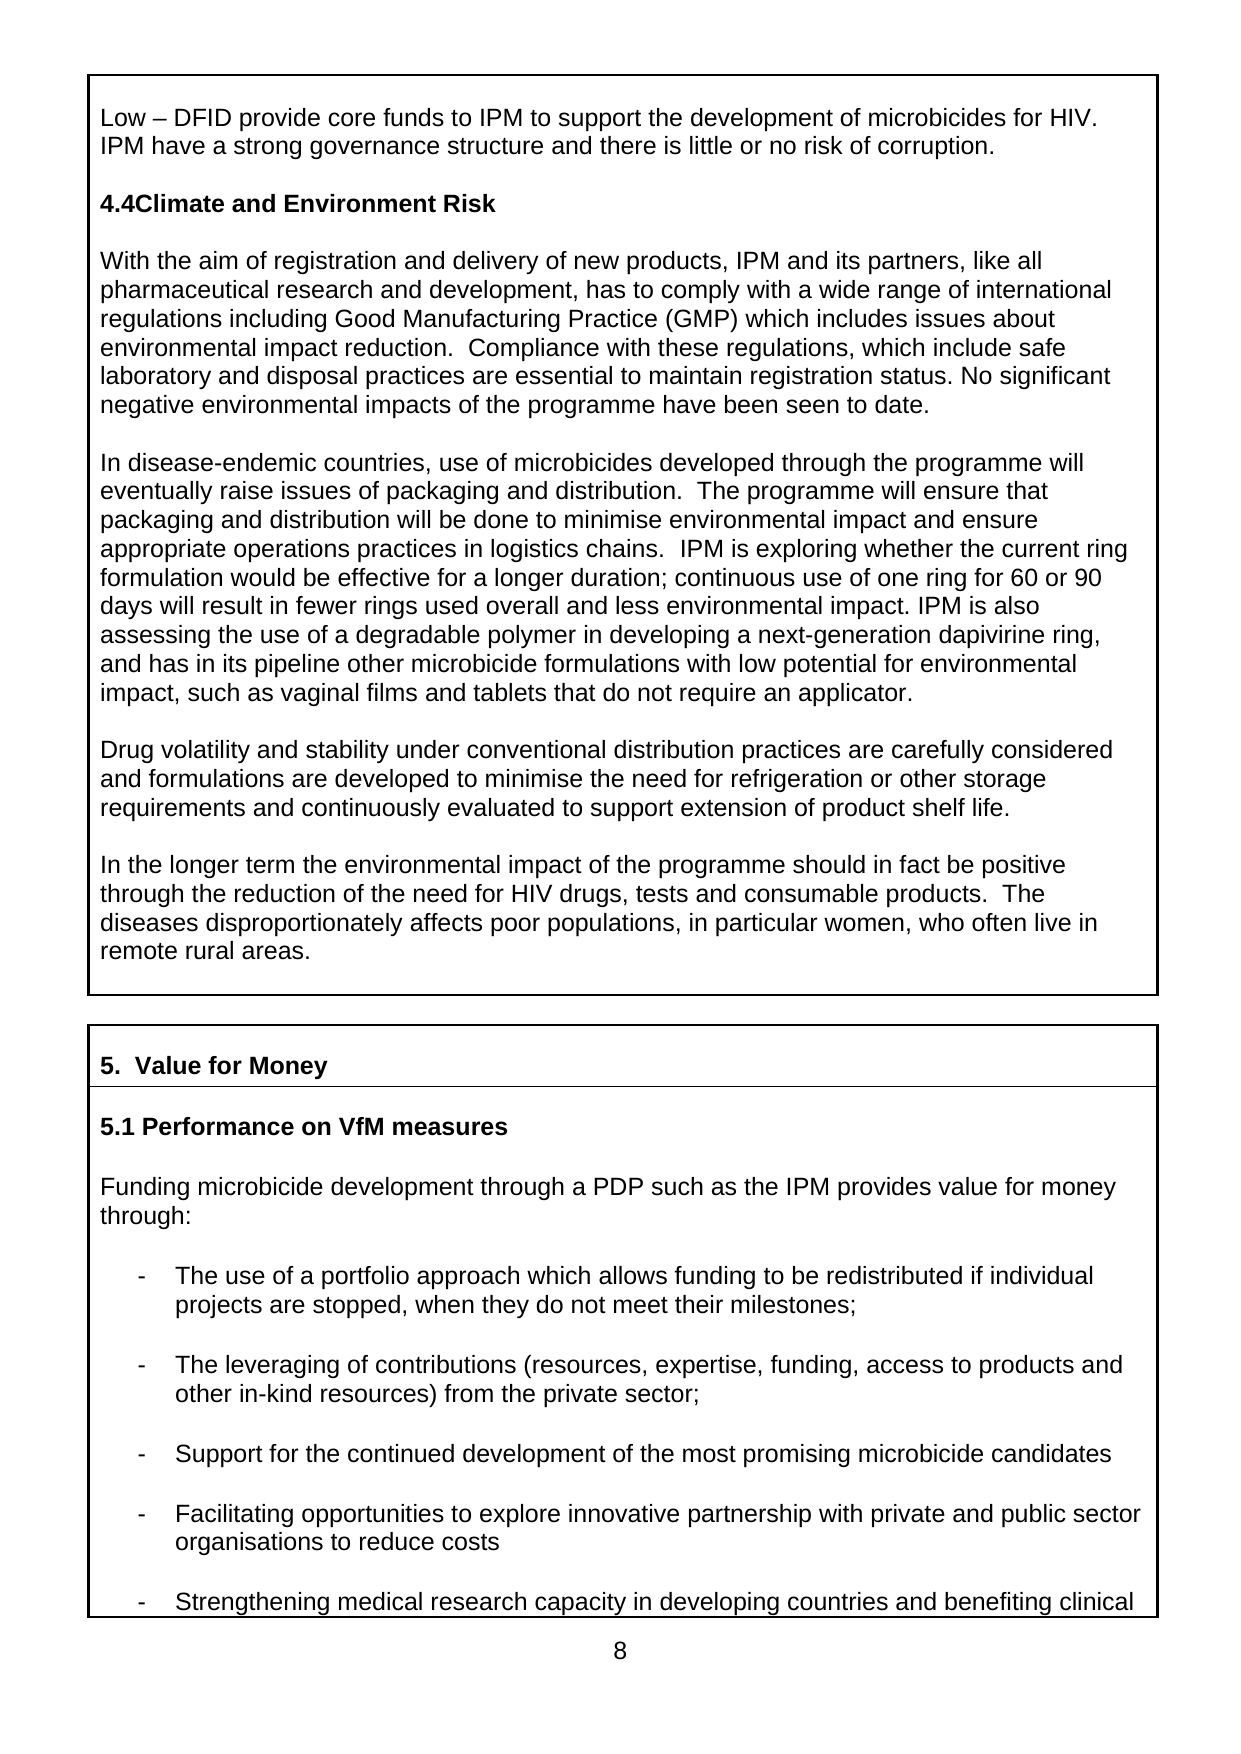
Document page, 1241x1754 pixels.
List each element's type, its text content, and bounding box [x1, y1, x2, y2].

table_cell 5.1 Performance on VfM measures Funding microbicide development through a PDP such as the IPM provides value for money through: The use of a portfolio approach which allows funding to be redistributed if individual projects are stopped, when they do not meet their milestones; The leveraging of contributions (resources, expertise, funding, access to products and other in-kind resources) from the private sector; Support for the continued development of the most promising microbicide candidates Facilitating opportunities to explore innovative partnership with private and public sector organisations to reduce costs Strengthening medical research capacity in developing countries and benefiting clinical [90, 1087, 1156, 1616]
table_cell Low – DFID provide core funds to IPM to support the development of microbicides for HIV. IPM have a strong governance structure and there is little or no risk of corruption. 4.4Climate and Environment Risk With the aim of registration and delivery of new products, IPM and its partners, like all pharmaceutical research and development, has to comply with a wide range of international regulations including Good Manufacturing Practice (GMP) which includes issues about environmental impact reduction. Compliance with these regulations, which include safe laboratory and disposal practices are essential to maintain registration status. No significant negative environmental impacts of the programme have been seen to date. In disease-endemic countries, use of microbicides developed through the programme will eventually raise issues of packaging and distribution. The programme will ensure that packaging and distribution will be done to minimise environmental impact and ensure appropriate operations practices in logistics chains. IPM is exploring whether the current ring formulation would be effective for a longer duration; continuous use of one ring for 60 or 90 days will result in fewer rings used overall and less environmental impact. IPM is also assessing the use of a degradable polymer in developing a next-generation dapivirine ring, and has in its pipeline other microbicide formulations with low potential for environmental impact, such as vaginal films and tablets that do not require an applicator. Drug volatility and stability under conventional distribution practices are carefully considered and formulations are developed to minimise the need for refrigeration or other storage requirements and continuously evaluated to support extension of product shelf life. In the longer term the environmental impact of the programme should in fact be positive through the reduction of the need for HIV drugs, tests and consumable products. The diseases disproportionately affects poor populations, in particular women, who often live in remote rural areas. [90, 76, 1156, 994]
table_header 5. Value for Money [90, 1026, 1156, 1086]
